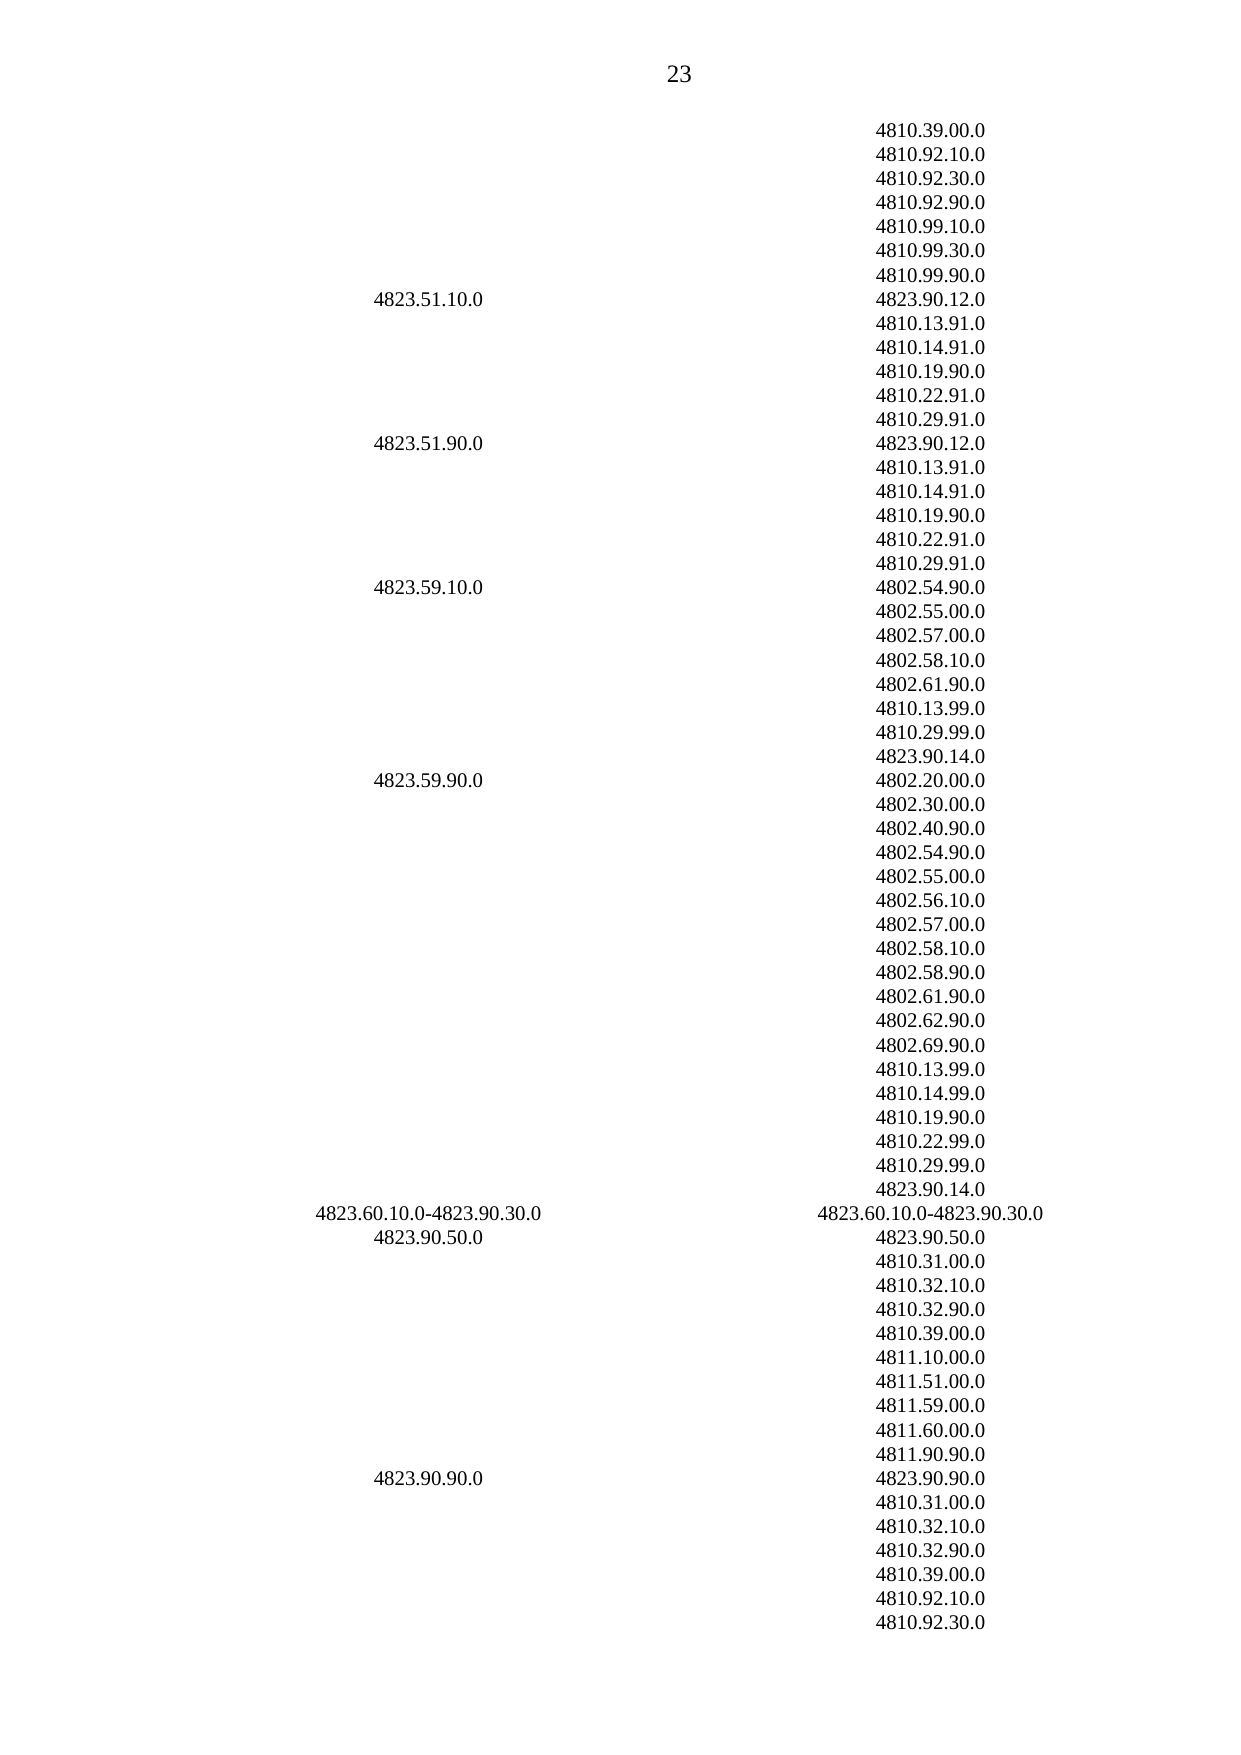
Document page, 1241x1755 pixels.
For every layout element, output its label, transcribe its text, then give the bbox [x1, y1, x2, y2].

table_cell 4823.51.10.0 [177, 287, 679, 431]
table_cell 4823.90.12.0 4810.13.91.0 4810.14.91.0 4810.19.90.0 4810.22.91.0 4810.29.91.0 [679, 287, 1181, 431]
table_cell 4823.60.10.0-4823.90.30.0 [177, 1201, 679, 1225]
table_cell 4823.60.10.0-4823.90.30.0 [679, 1201, 1181, 1225]
table_cell 4823.90.12.0 4810.13.91.0 4810.14.91.0 4810.19.90.0 4810.22.91.0 4810.29.91.0 [679, 431, 1181, 575]
table_cell 4823.59.90.0 [177, 768, 679, 1201]
table_cell 4823.90.50.0 [177, 1225, 679, 1466]
table_cell 4823.90.50.0 4810.31.00.0 4810.32.10.0 4810.32.90.0 4810.39.00.0 4811.10.00.0 4811.51.00.0 4811.59.00.0 4811.60.00.0 4811.90.90.0 [679, 1225, 1181, 1466]
table_cell 4823.59.10.0 [177, 575, 679, 768]
table_cell 4802.54.90.0 4802.55.00.0 4802.57.00.0 4802.58.10.0 4802.61.90.0 4810.13.99.0 4810.29.99.0 4823.90.14.0 [679, 575, 1181, 768]
table_cell 4823.90.90.0 [177, 1466, 679, 1634]
table_cell 4823.90.90.0 4810.31.00.0 4810.32.10.0 4810.32.90.0 4810.39.00.0 4810.92.10.0 4810.92.30.0 [679, 1466, 1181, 1634]
table_cell [177, 118, 679, 287]
table_cell 4823.51.90.0 [177, 431, 679, 575]
table_cell 4810.39.00.0 4810.92.10.0 4810.92.30.0 4810.92.90.0 4810.99.10.0 4810.99.30.0 4810.99.90.0 [679, 118, 1181, 287]
table_cell 4802.20.00.0 4802.30.00.0 4802.40.90.0 4802.54.90.0 4802.55.00.0 4802.56.10.0 4802.57.00.0 4802.58.10.0 4802.58.90.0 4802.61.90.0 4802.62.90.0 4802.69.90.0 4810.13.99.0 4810.14.99.0 4810.19.90.0 4810.22.99.0 4810.29.99.0 4823.90.14.0 [679, 768, 1181, 1201]
